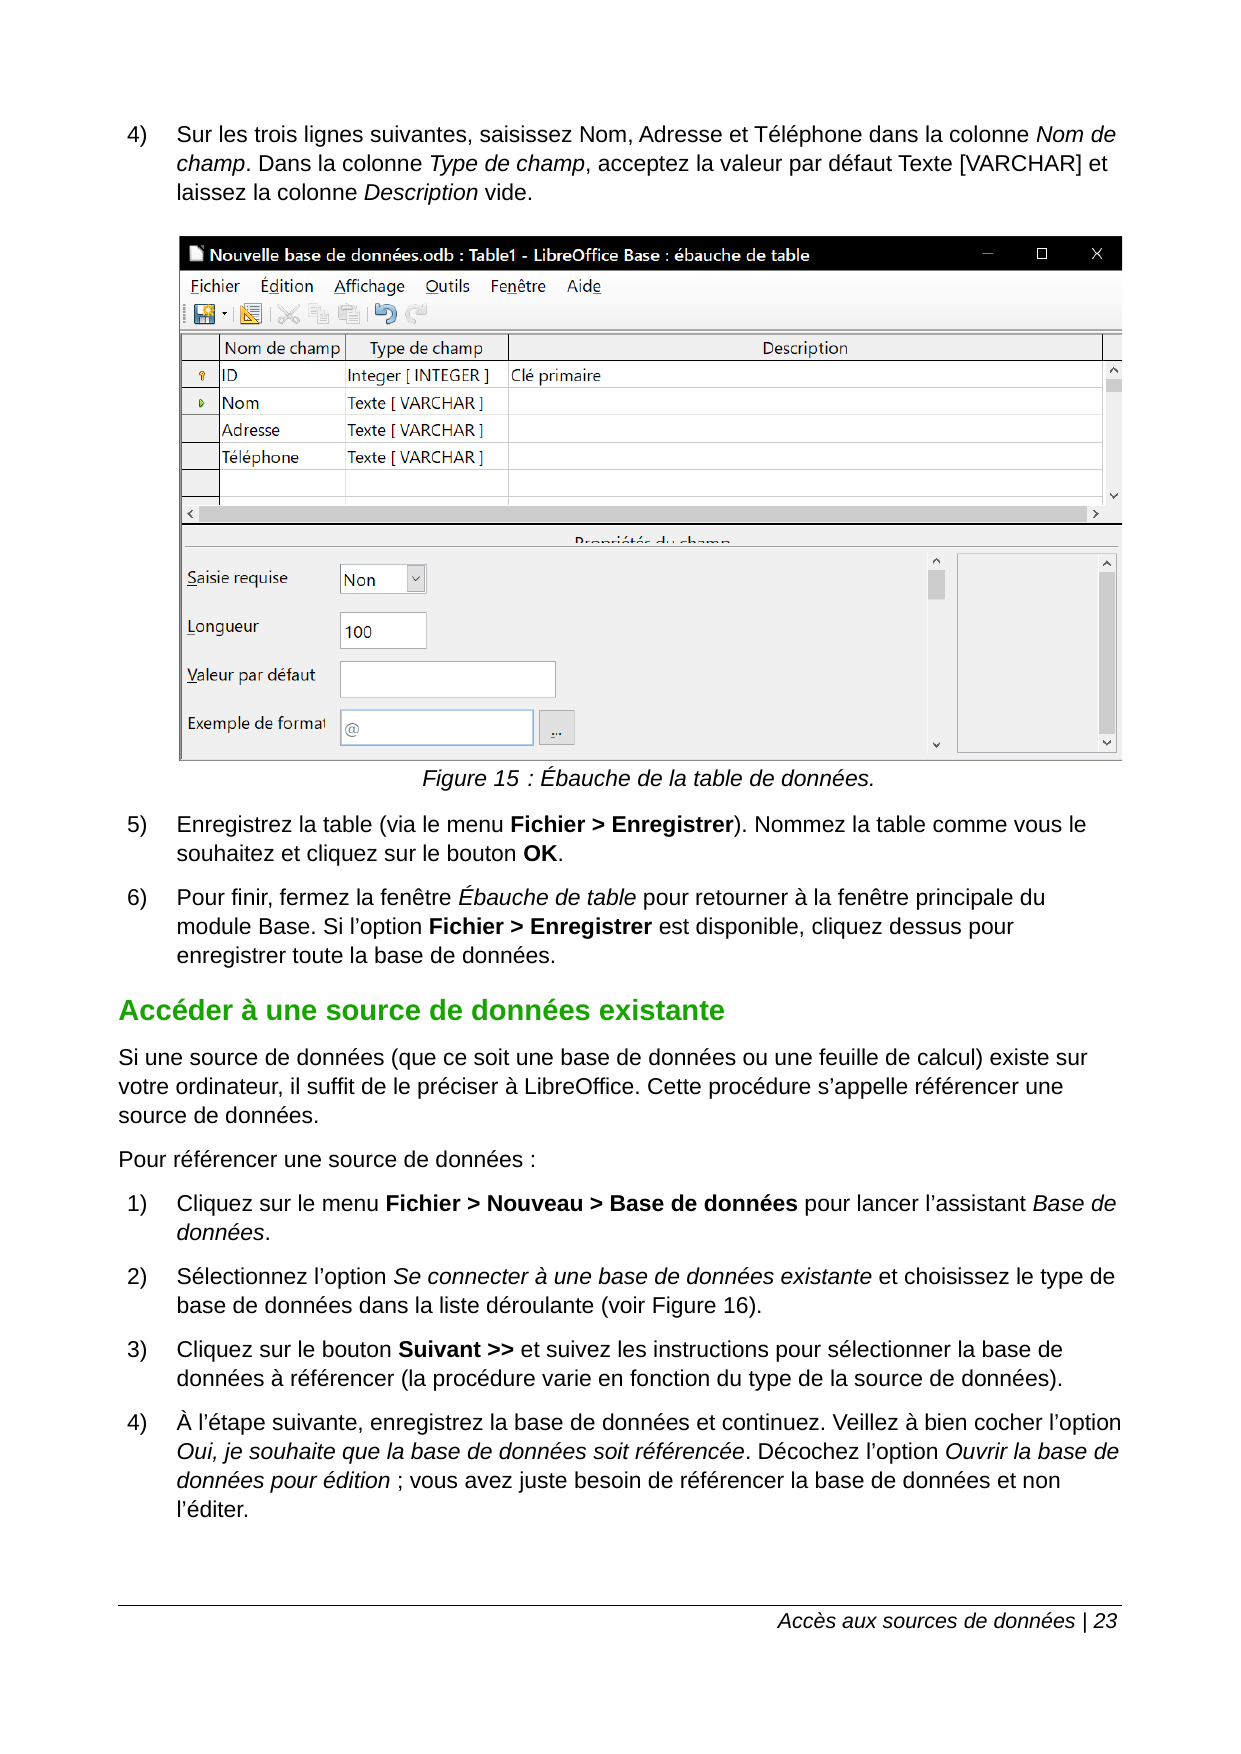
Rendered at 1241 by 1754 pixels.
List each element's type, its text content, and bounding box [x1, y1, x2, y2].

list Sur les trois lignes suivantes, saisissez Nom, Adresse et Téléphone dans la colonne Nom de champ. Dans la colonne Type de champ, acceptez la valeur par défaut Texte [VARCHAR] et laissez la colonne Description vide. [147, 118, 1122, 206]
picture [179, 236, 1123, 761]
list Cliquez sur le bouton Suivant >> et suivez les instructions pour sélectionner la base de données à référencer (la procédure varie en fonction du type de la source de données). [147, 1333, 1122, 1391]
text Pour référencer une source de données : [118, 1143, 1122, 1172]
list Enregistrez la table (via le menu Fichier > Enregistrer). Nommez la table comme vous le souhaitez et cliquez sur le bouton OK. [147, 808, 1122, 866]
list Pour finir, fermez la fenêtre Ébauche de table pour retourner à la fenêtre principale du module Base. Si l’option Fichier > Enregistrer est disponible, cliquez dessus pour enregistrer toute la base de données. [147, 881, 1122, 968]
text Si une source de données (que ce soit une base de données ou une feuille de calcul) existe sur votre ordinateur, il suffit de le préciser à LibreOffice. Cette procédure s’appelle référencer une source de données. [118, 1041, 1122, 1129]
list À l’étape suivante, enregistrez la base de données et continuez. Veillez à bien cocher l’option Oui, je souhaite que la base de données soit référencée. Décochez l’option Ouvrir la base de données pour édition ; vous avez juste besoin de référencer la base de données et non l’éditer. [147, 1406, 1122, 1522]
list Sélectionnez l’option Se connecter à une base de données existante et choisissez le type de base de données dans la liste déroulante (voir Figure 16). [147, 1260, 1122, 1318]
list Cliquez sur le menu Fichier > Nouveau > Base de données pour lancer l’assistant Base de données. [147, 1187, 1122, 1245]
subtitle Accéder à une source de données existante [118, 997, 1122, 1027]
table_cell Figure 15 : Ébauche de la table de données. [177, 763, 1122, 793]
